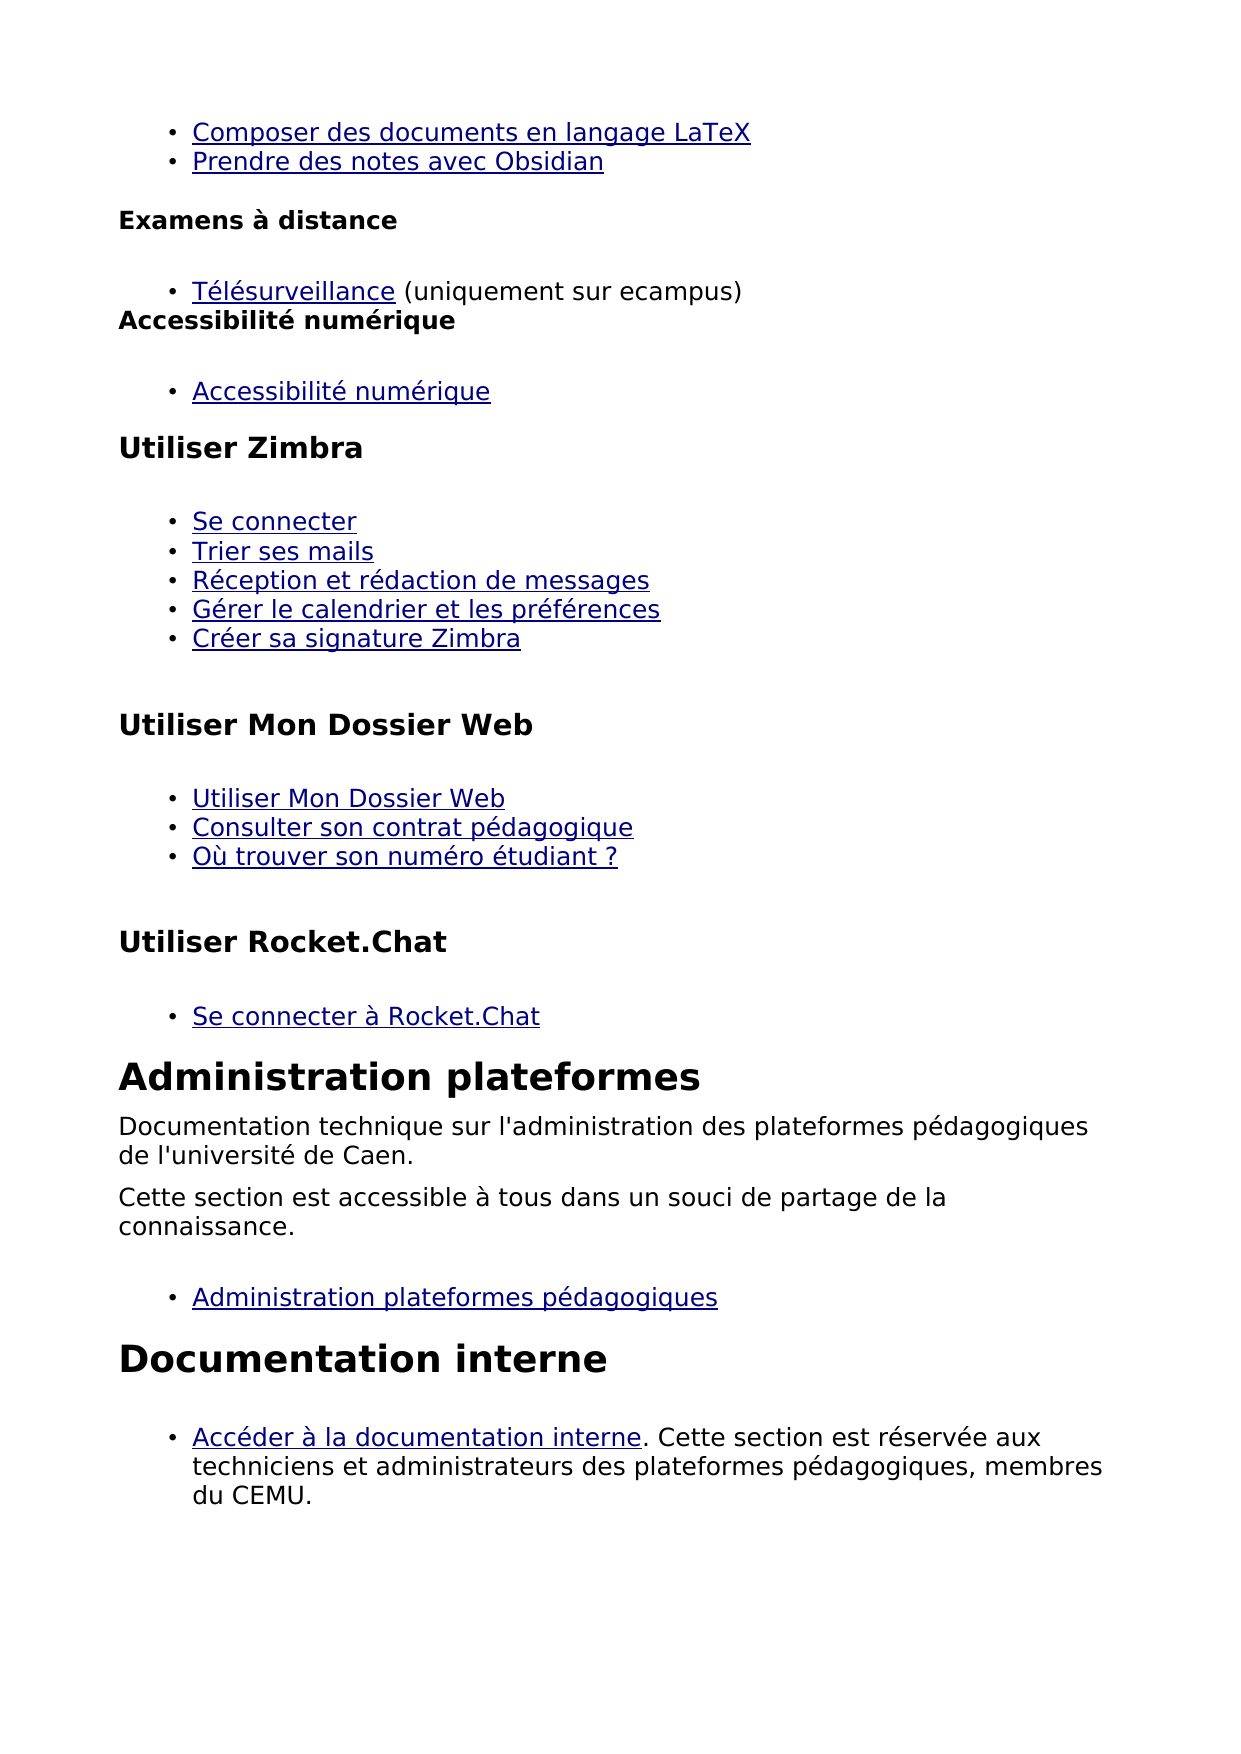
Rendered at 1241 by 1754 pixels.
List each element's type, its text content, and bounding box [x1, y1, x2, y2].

text Cette section est accessible à tous dans un souci de partage de la connaissance. [118, 1183, 1122, 1241]
text Examens à distance [118, 206, 1122, 235]
subtitle Utiliser Rocket.Chat [118, 926, 1122, 960]
list Où trouver son numéro étudiant ? [177, 842, 1122, 871]
list Consulter son contrat pédagogique [177, 813, 1122, 842]
list Accéder à la documentation interne. Cette section est réservée aux techniciens et administrateurs des plateformes pédagogiques, membres du CEMU. [177, 1423, 1122, 1510]
text Accessibilité numérique [118, 306, 1122, 335]
subtitle Utiliser Mon Dossier Web [118, 708, 1122, 742]
list Réception et rédaction de messages [177, 566, 1122, 595]
list Télésurveillance (uniquement sur ecampus) [177, 277, 1122, 306]
subtitle Administration plateformes [118, 1056, 1122, 1099]
subtitle Utiliser Zimbra [118, 432, 1122, 466]
list Se connecter [177, 507, 1122, 537]
list Utiliser Mon Dossier Web [177, 784, 1122, 813]
list Administration plateformes pédagogiques [177, 1283, 1122, 1312]
text Documentation technique sur l'administration des plateformes pédagogiques de l'université de Caen. [118, 1112, 1122, 1170]
list Accessibilité numérique [177, 377, 1122, 407]
list Créer sa signature Zimbra [177, 624, 1122, 653]
subtitle Documentation interne [118, 1337, 1122, 1381]
list Gérer le calendrier et les préférences [177, 595, 1122, 624]
list Trier ses mails [177, 537, 1122, 566]
list Prendre des notes avec Obsidian [177, 147, 1122, 176]
list Composer des documents en langage LaTeX [177, 118, 1122, 147]
list Se connecter à Rocket.Chat [177, 1002, 1122, 1031]
